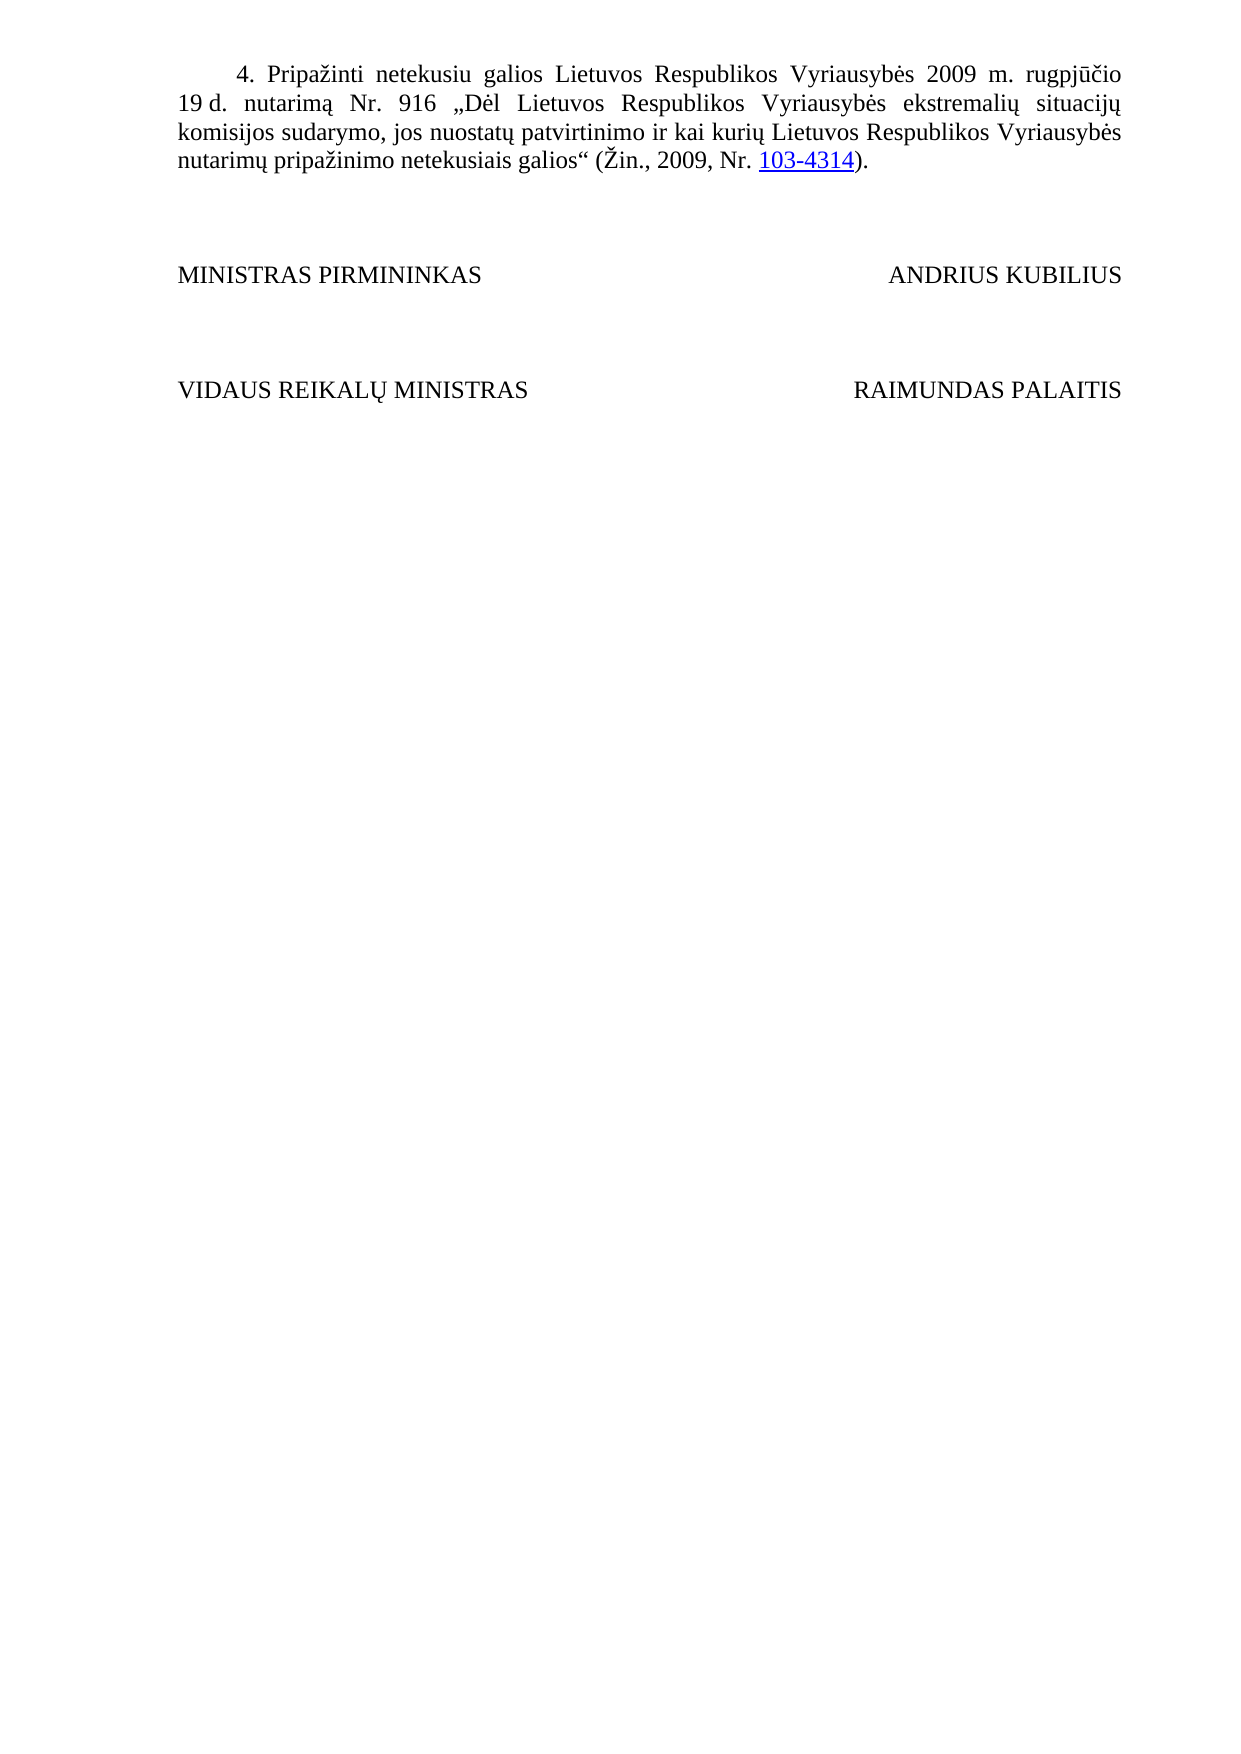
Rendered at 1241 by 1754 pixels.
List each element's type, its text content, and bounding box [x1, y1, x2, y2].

text VIDAUS REIKALŲ MINISTRAS RAIMUNDAS PALAITIS [177, 375, 1122, 404]
text 4. Pripažinti netekusiu galios Lietuvos Respublikos Vyriausybės 2009 m. rugpjūčio 19 d. nutarimą Nr. 916 „Dėl Lietuvos Respublikos Vyriausybės ekstremalių situacijų komisijos sudarymo, jos nuostatų patvirtinimo ir kai kurių Lietuvos Respublikos Vyriausybės nutarimų pripažinimo netekusiais galios“ (Žin., 2009, Nr. 103-4314). [177, 59, 1122, 174]
text MINISTRAS PIRMININKAS ANDRIUS KUBILIUS [177, 260, 1122, 289]
